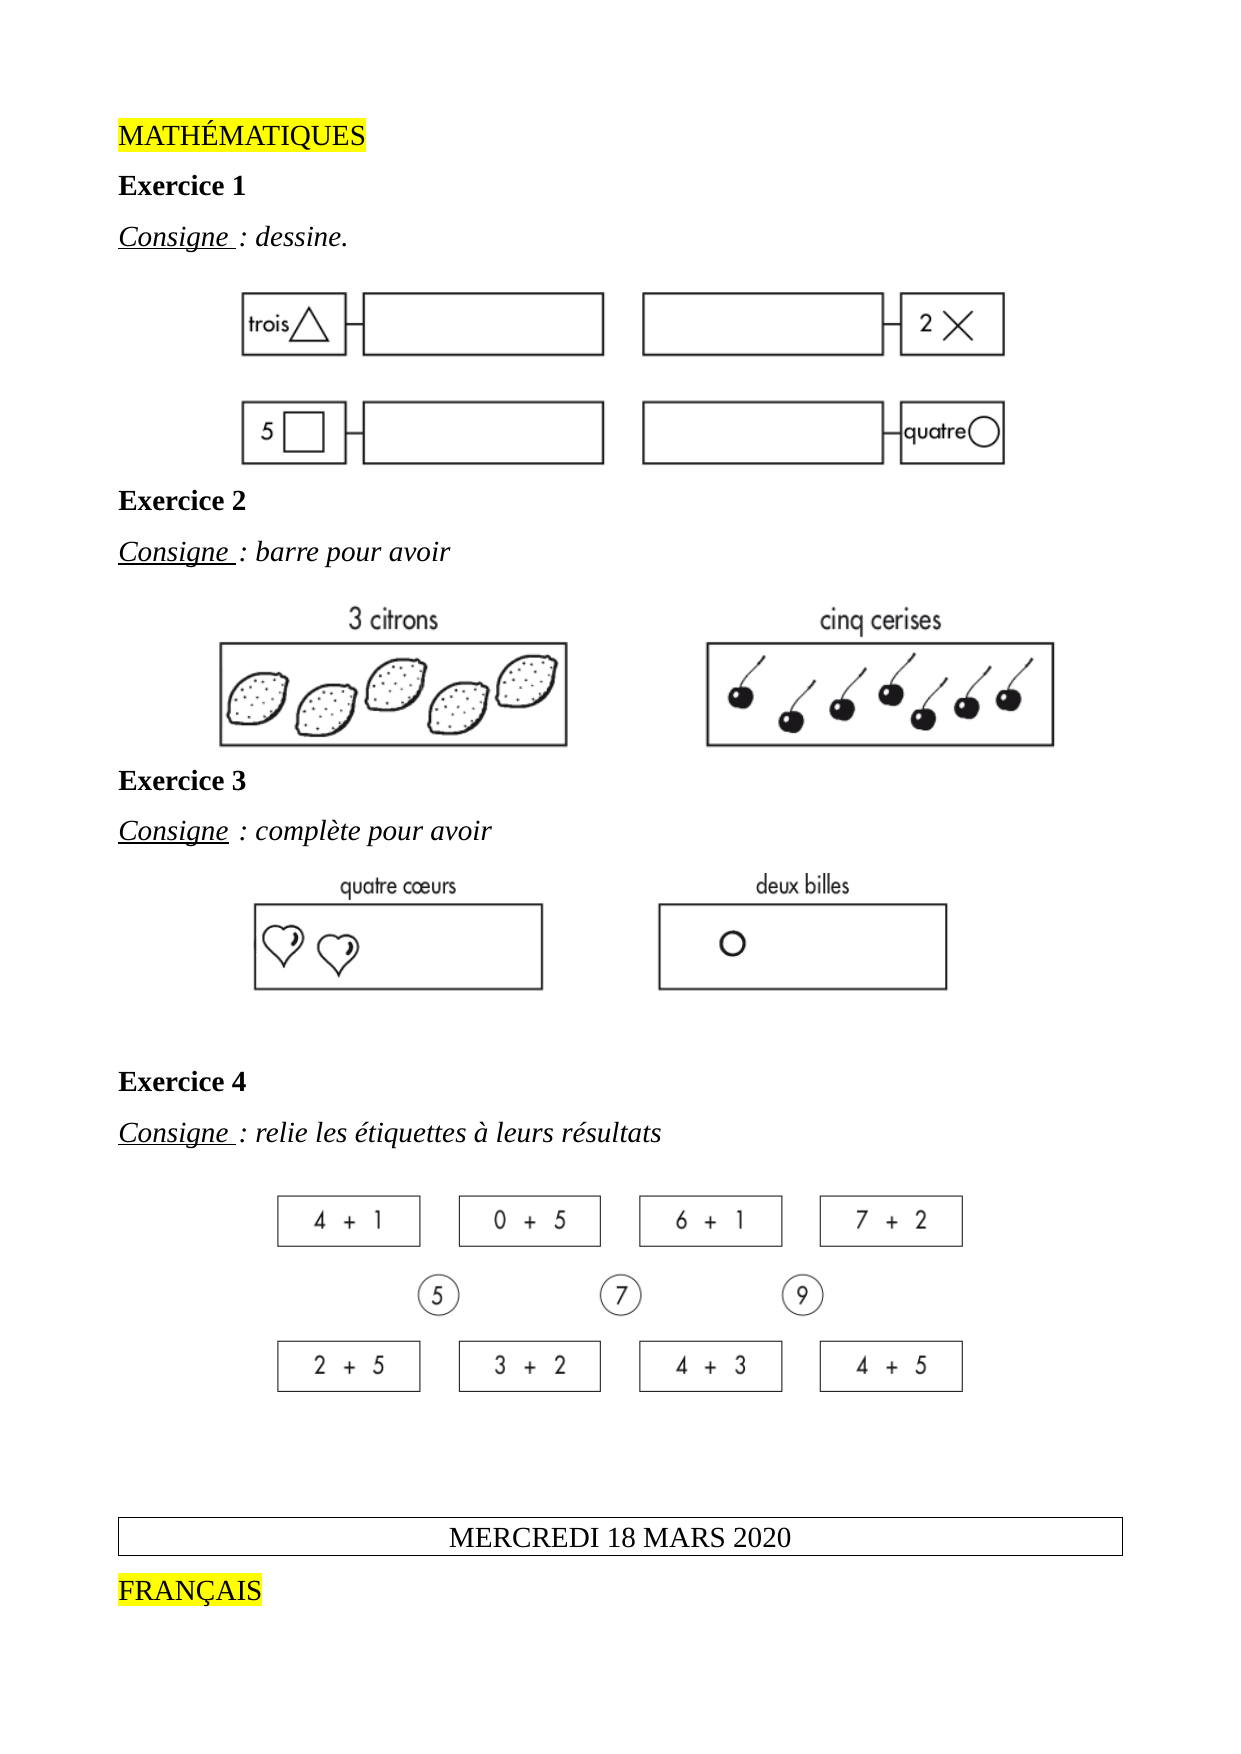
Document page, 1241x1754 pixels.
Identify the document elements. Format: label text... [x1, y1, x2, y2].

text Exercice 1 [118, 168, 1122, 202]
text Consigne : relie les étiquettes à leurs résultats [118, 1115, 1122, 1148]
text Exercice 4 [118, 1064, 1122, 1098]
picture [558, 1187, 973, 1406]
text Consigne : complète pour avoir [118, 813, 1122, 846]
picture [546, 277, 1017, 449]
text FRANÇAIS [118, 1573, 1122, 1606]
picture [545, 943, 956, 1003]
text Consigne : dessine. [118, 219, 1122, 252]
text Exercice 2 [118, 319, 1122, 517]
text Exercice 3 [118, 634, 1122, 796]
picture [573, 614, 1072, 763]
text MERCREDI 18 MARS 2020 [119, 1518, 1122, 1555]
text Consigne : barre pour avoir [118, 534, 1122, 567]
text MATHÉMATIQUES [118, 118, 1122, 152]
